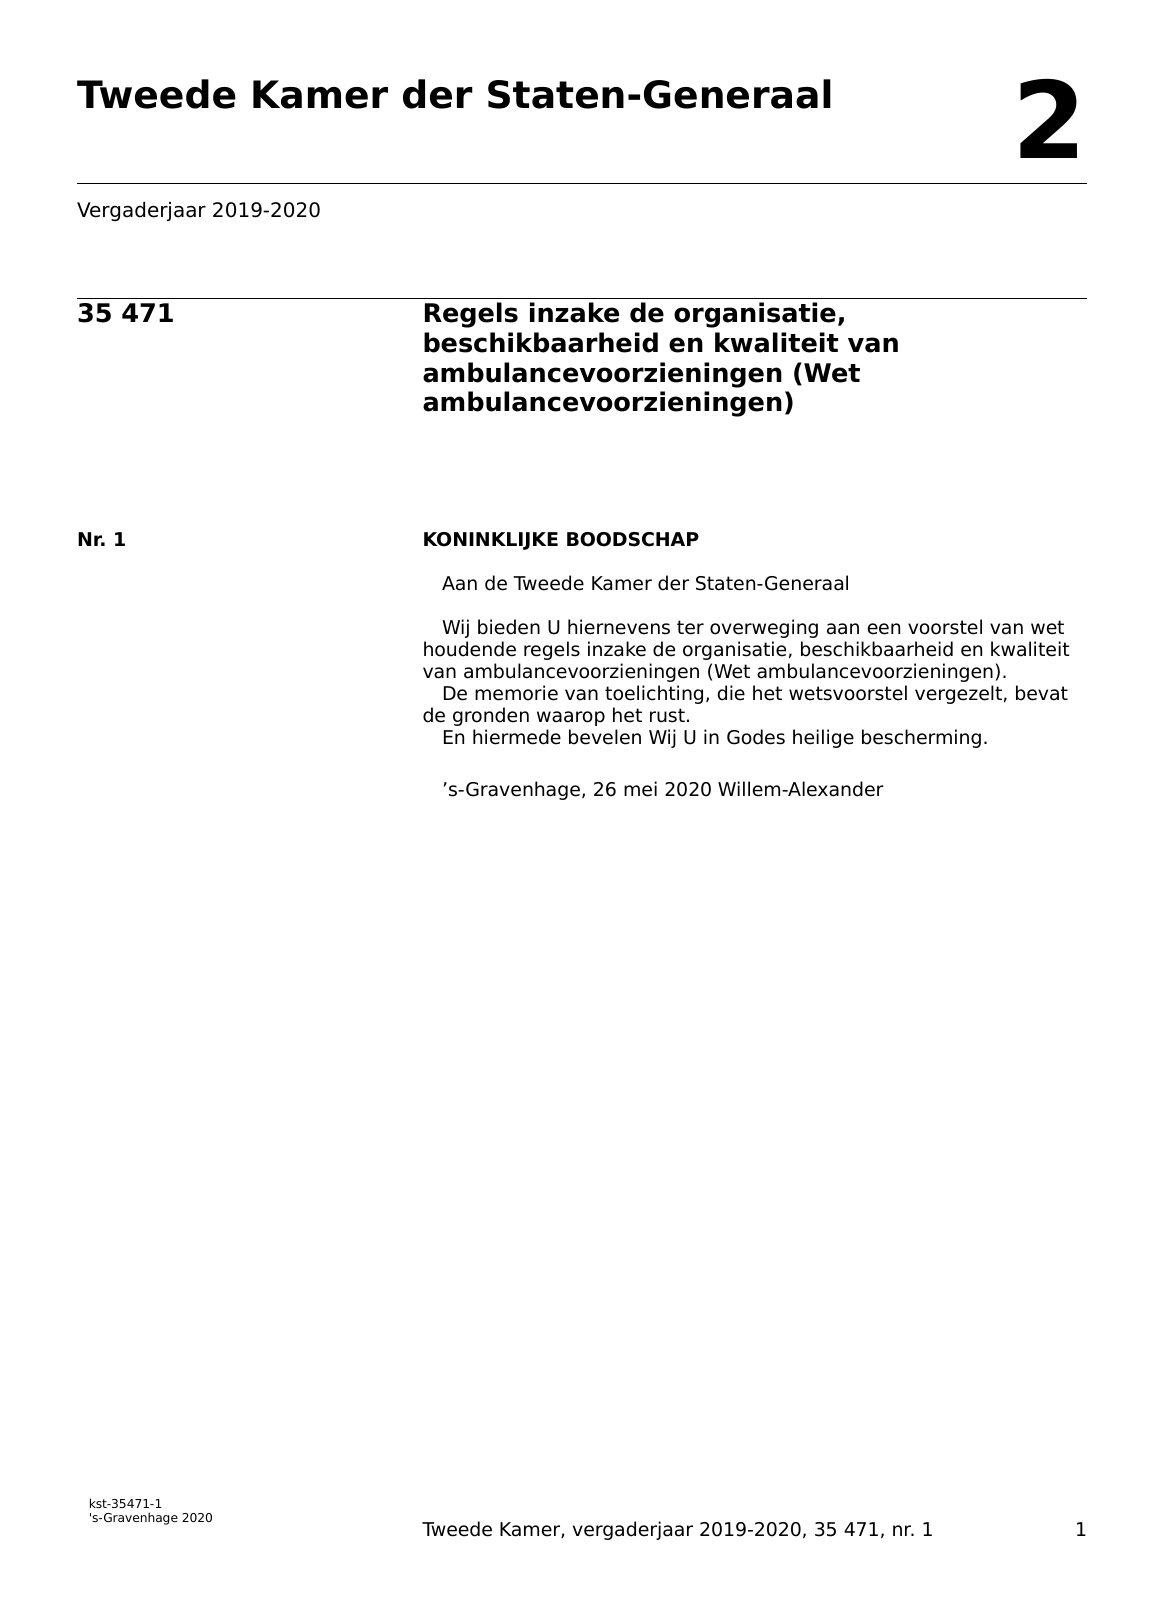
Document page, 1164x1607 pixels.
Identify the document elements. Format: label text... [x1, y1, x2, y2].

table_cell Vergaderjaar 2019-2020 [77, 184, 1087, 298]
table_header 2 [886, 59, 1087, 183]
text Aan de Tweede Kamer der Staten-Generaal [422, 573, 1087, 595]
text De memorie van toelichting, die het wetsvoorstel vergezelt, bevat de gronden waarop het rust. [422, 683, 1087, 727]
text kst-35471-1 [88, 1497, 323, 1511]
text ’s-Gravenhage, 26 mei 2020 Willem-Alexander [422, 779, 1087, 801]
subtitle Nr. 1 KONINKLIJKE BOODSCHAP [77, 529, 1087, 551]
table_header Tweede Kamer der Staten-Generaal [77, 59, 886, 183]
text 's-Gravenhage 2020 [88, 1511, 323, 1525]
text En hiermede bevelen Wij U in Godes heilige bescherming. [422, 727, 1087, 749]
text Wij bieden U hiernevens ter overweging aan een voorstel van wet houdende regels inzake de organisatie, beschikbaarheid en kwaliteit van ambulancevoorzieningen (Wet ambulancevoorzieningen). [422, 617, 1087, 683]
subtitle 35 471 Regels inzake de organisatie, beschikbaarheid en kwaliteit van ambulancevoorzieningen (Wet ambulancevoorzieningen) [77, 299, 1087, 418]
